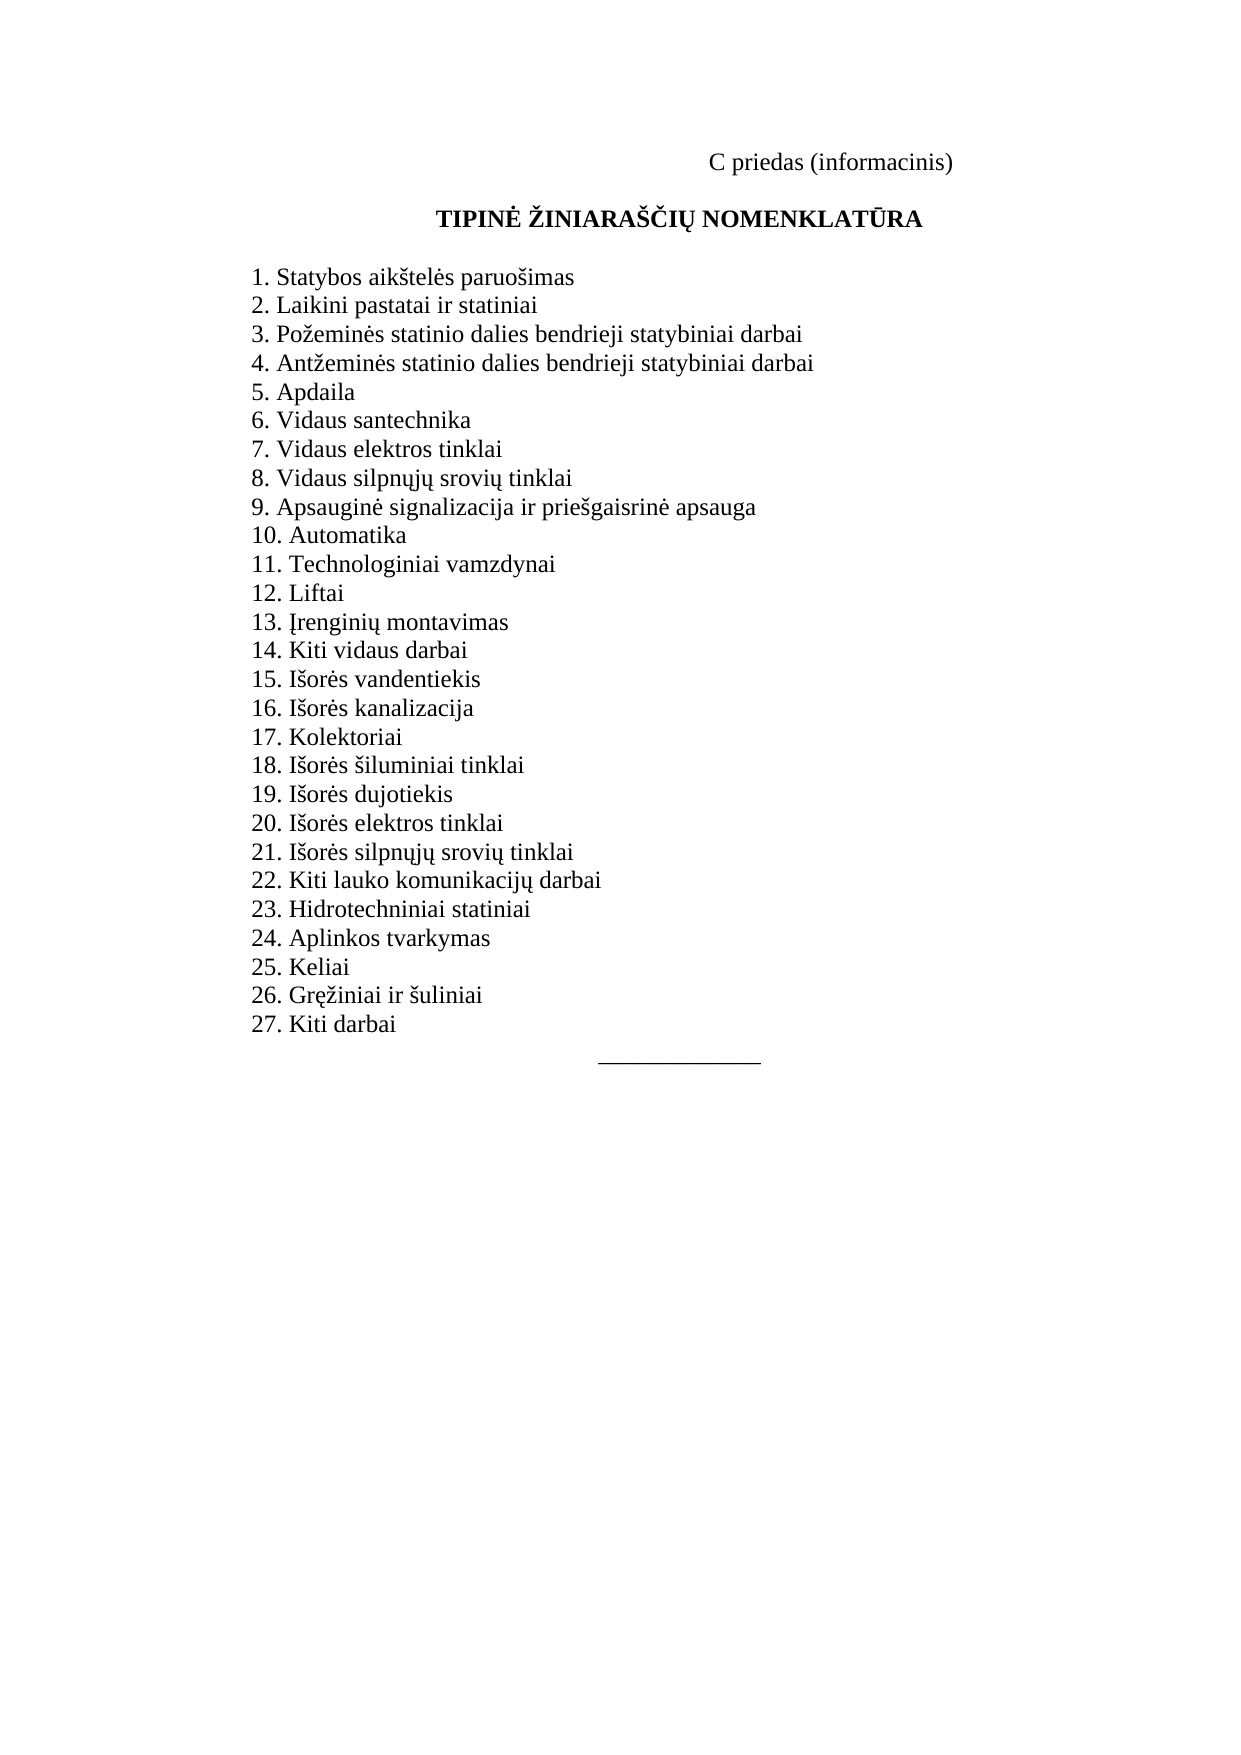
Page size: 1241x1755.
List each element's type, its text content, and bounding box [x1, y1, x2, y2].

text 7. Vidaus elektros tinklai [177, 434, 1181, 463]
text 16. Išorės kanalizacija [177, 693, 1181, 722]
text 21. Išorės silpnųjų srovių tinklai [177, 837, 1181, 866]
text 25. Keliai [177, 952, 1181, 981]
text 14. Kiti vidaus darbai [177, 636, 1181, 664]
text 17. Kolektoriai [177, 722, 1181, 751]
text C priedas (informacinis) [177, 147, 1181, 176]
text 19. Išorės dujotiekis [177, 779, 1181, 808]
text 5. Apdaila [177, 377, 1181, 406]
text 12. Liftai [177, 578, 1181, 607]
text 18. Išorės šiluminiai tinklai [177, 751, 1181, 779]
text 22. Kiti lauko komunikacijų darbai [177, 866, 1181, 894]
text 1. Statybos aikštelės paruošimas [177, 262, 1181, 291]
text _____________ [177, 1038, 1181, 1067]
text 20. Išorės elektros tinklai [177, 808, 1181, 837]
text 26. Gręžiniai ir šuliniai [177, 981, 1181, 1009]
text 10. Automatika [177, 521, 1181, 549]
text 24. Aplinkos tvarkymas [177, 923, 1181, 952]
text 27. Kiti darbai [177, 1009, 1181, 1038]
text 23. Hidrotechniniai statiniai [177, 894, 1181, 923]
text 6. Vidaus santechnika [177, 406, 1181, 434]
text 4. Antžeminės statinio dalies bendrieji statybiniai darbai [177, 348, 1181, 377]
text 11. Technologiniai vamzdynai [177, 549, 1181, 578]
text TIPINĖ ŽINIARAŠČIŲ NOMENKLATŪRA [177, 204, 1181, 233]
text 3. Požeminės statinio dalies bendrieji statybiniai darbai [177, 319, 1181, 348]
text 15. Išorės vandentiekis [177, 664, 1181, 693]
text 9. Apsauginė signalizacija ir priešgaisrinė apsauga [177, 492, 1181, 521]
text 13. Įrenginių montavimas [177, 607, 1181, 636]
text 8. Vidaus silpnųjų srovių tinklai [177, 463, 1181, 492]
text 2. Laikini pastatai ir statiniai [177, 291, 1181, 319]
